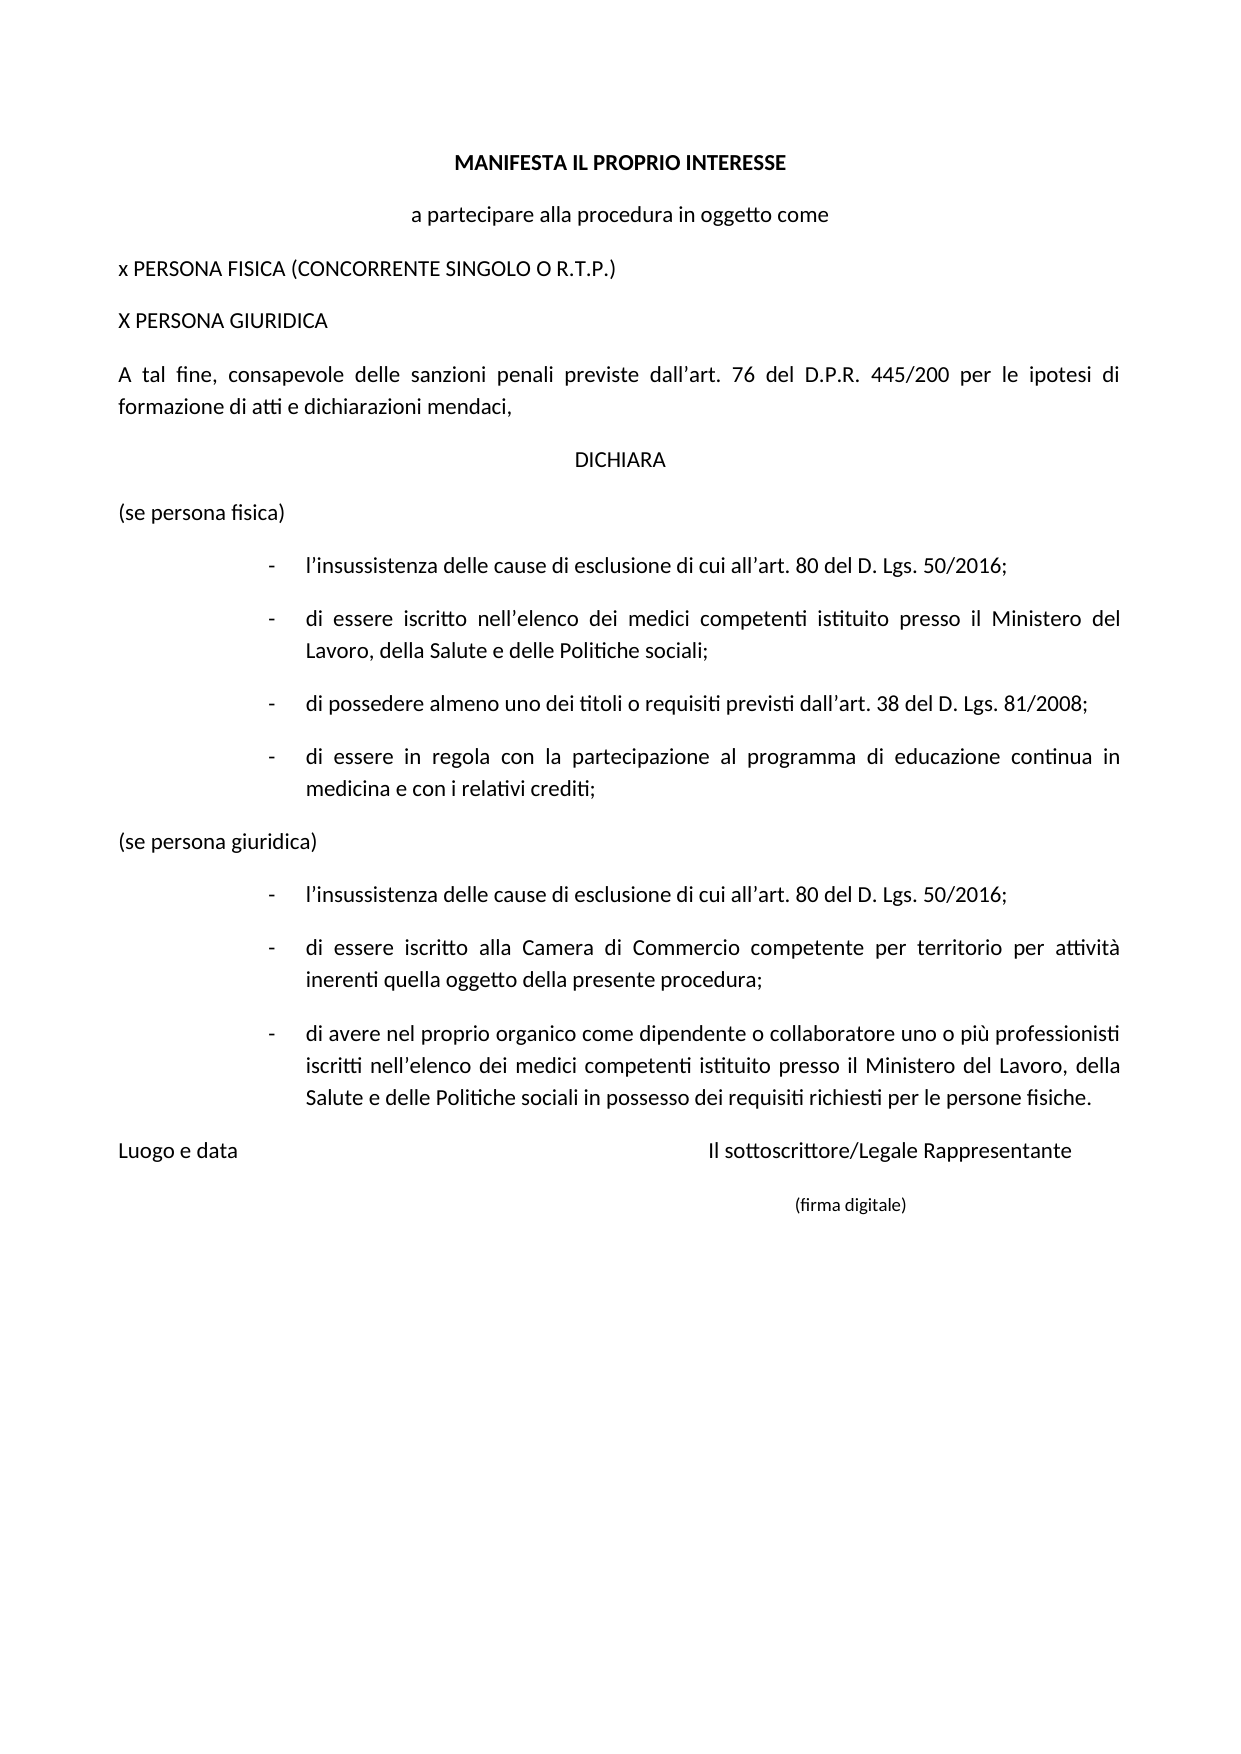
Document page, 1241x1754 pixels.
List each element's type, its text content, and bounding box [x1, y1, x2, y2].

list di possedere almeno uno dei titoli o requisiti previsti dall’art. 38 del D. Lgs. 81/2008; [268, 689, 1122, 717]
text x PERSONA FISICA (CONCORRENTE SINGOLO O R.T.P.) [118, 254, 1122, 282]
list di essere in regola con la partecipazione al programma di educazione continua in medicina e con i relativi crediti; [268, 742, 1122, 802]
list l’insussistenza delle cause di esclusione di cui all’art. 80 del D. Lgs. 50/2016; [268, 551, 1122, 579]
text (se persona giuridica) [118, 827, 1122, 855]
text (se persona fisica) [118, 498, 1122, 526]
text DICHIARA [118, 445, 1122, 473]
text A tal fine, consapevole delle sanzioni penali previste dall’art. 76 del D.P.R. 445/200 per le ipotesi di formazione di atti e dichiarazioni mendaci, [118, 360, 1122, 420]
list di avere nel proprio organico come dipendente o collaboratore uno o più professionisti iscritti nell’elenco dei medici competenti istituito presso il Ministero del Lavoro, della Salute e delle Politiche sociali in possesso dei requisiti richiesti per le persone fisiche. [268, 1019, 1122, 1111]
list l’insussistenza delle cause di esclusione di cui all’art. 80 del D. Lgs. 50/2016; [268, 880, 1122, 908]
list di essere iscritto alla Camera di Commercio competente per territorio per attività inerenti quella oggetto della presente procedura; [268, 933, 1122, 994]
text X PERSONA GIURIDICA [118, 307, 1122, 335]
list di essere iscritto nell’elenco dei medici competenti istituito presso il Ministero del Lavoro, della Salute e delle Politiche sociali; [268, 604, 1122, 664]
text Luogo e data Il sottoscrittore/Legale Rappresentante [118, 1136, 1122, 1164]
text (firma digitale) [118, 1189, 1122, 1217]
text MANIFESTA IL PROPRIO INTERESSE [118, 148, 1122, 176]
text a partecipare alla procedura in oggetto come [118, 201, 1122, 229]
